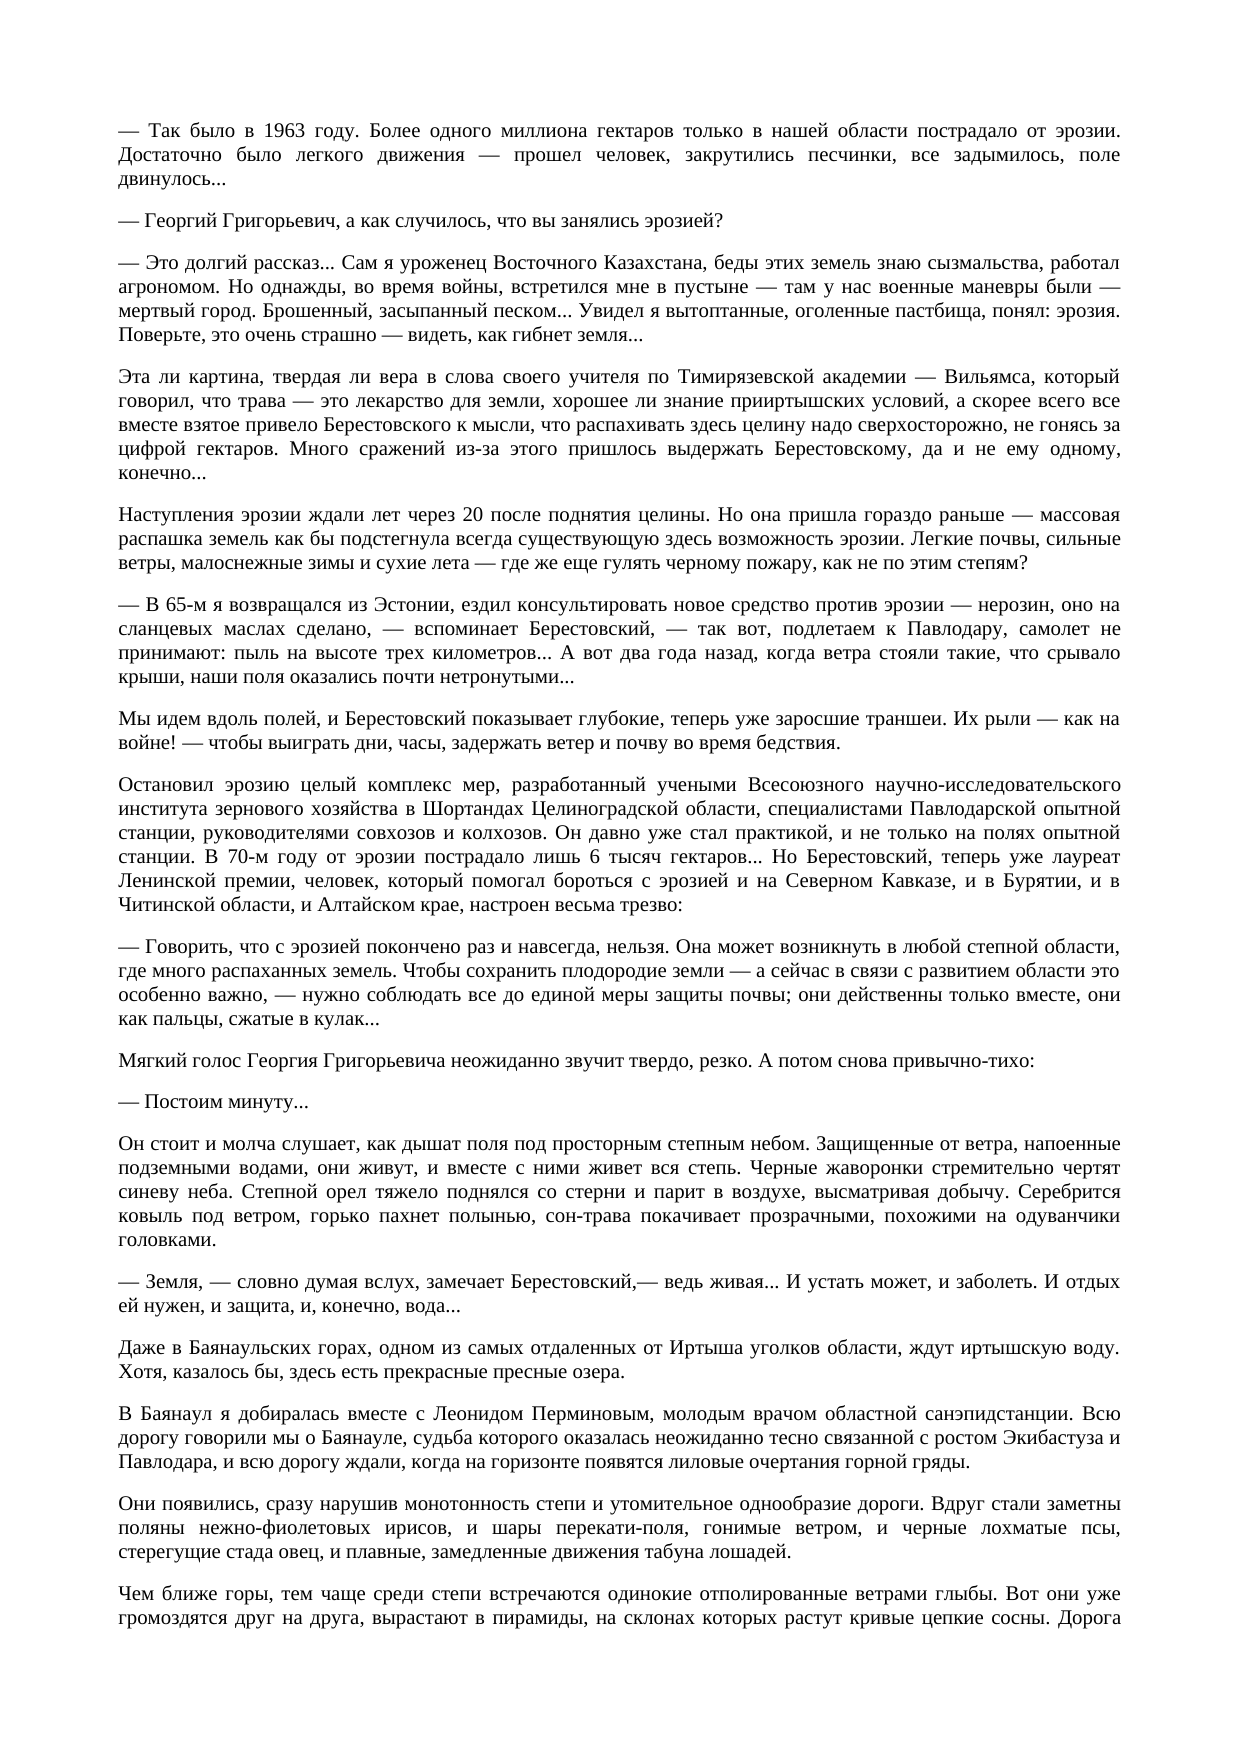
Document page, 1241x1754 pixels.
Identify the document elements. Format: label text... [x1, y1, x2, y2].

text Мягкий голос Георгия Григорьевича неожиданно звучит твердо, резко. А потом снова привычно-тихо: [118, 1047, 1122, 1072]
text Чем ближе горы, тем чаще среди степи встречаются одинокие отполированные ветрами глыбы. Вот они уже громоздятся друг на друга, вырастают в пирамиды, на склонах которых растут кривые цепкие сосны. Дорога [118, 1581, 1122, 1629]
text — В 65-м я возвращался из Эстонии, ездил консультировать новое средство против эрозии — нерозин, оно на сланцевых маслах сделано, — вспоминает Берестовский, — так вот, подлетаем к Павлодару, самолет не принимают: пыль на высоте трех километров... А вот два года назад, когда ветра стояли такие, что срывало крыши, наши поля оказались почти нетронутыми... [118, 592, 1122, 688]
text — Георгий Григорьевич, а как случилось, что вы занялись эрозией? [118, 208, 1122, 232]
text Эта ли картина, твердая ли вера в слова своего учителя по Тимирязевской академии — Вильямса, который говорил, что трава — это лекарство для земли, хорошее ли знание прииртышских условий, а скорее всего все вместе взятое привело Берестовского к мысли, что распахивать здесь целину надо сверхосторожно, не гонясь за цифрой гектаров. Много сражений из-за этого пришлось выдержать Берестовскому, да и не ему одному, конечно... [118, 364, 1122, 484]
text — Так было в 1963 году. Более одного миллиона гектаров только в нашей области пострадало от эрозии. Достаточно было легкого движения — прошел человек, закрутились песчинки, все задымилось, поле двинулось... [118, 118, 1122, 190]
text Мы идем вдоль полей, и Берестовский показывает глубокие, теперь уже заросшие траншеи. Их рыли — как на войне! — чтобы выиграть дни, часы, задержать ветер и почву во время бедствия. [118, 706, 1122, 754]
text — Это долгий рассказ... Сам я уроженец Восточного Казахстана, беды этих земель знаю сызмальства, работал агрономом. Но однажды, во время войны, встретился мне в пустыне — там у нас военные маневры были — мертвый город. Брошенный, засыпанный песком... Увидел я вытоптанные, оголенные пастбища, понял: эрозия. Поверьте, это очень страшно — видеть, как гибнет земля... [118, 250, 1122, 346]
text — Говорить, что с эрозией покончено раз и навсегда, нельзя. Она может возникнуть в любой степной области, где много распаханных земель. Чтобы сохранить плодородие земли — а сейчас в связи с развитием области это особенно важно, — нужно соблюдать все до единой меры защиты почвы; они действенны только вместе, они как пальцы, сжатые в кулак... [118, 933, 1122, 1030]
text В Баянаул я добиралась вместе с Леонидом Перминовым, молодым врачом областной санэпидстанции. Всю дорогу говорили мы о Баянауле, судьба которого оказалась неожиданно тесно связанной с ростом Экибастуза и Павлодара, и всю дорогу ждали, когда на горизонте появятся лиловые очертания горной гряды. [118, 1401, 1122, 1473]
text — Постоим минуту... [118, 1089, 1122, 1113]
text Даже в Баянаульских горах, одном из самых отдаленных от Иртыша уголков области, ждут иртышскую воду. Хотя, казалось бы, здесь есть прекрасные пресные озера. [118, 1335, 1122, 1383]
text Они появились, сразу нарушив монотонность степи и утомительное однообразие дороги. Вдруг стали заметны поляны нежно-фиолетовых ирисов, и шары перекати-поля, гонимые ветром, и черные лохматые псы, стерегущие стада овец, и плавные, замедленные движения табуна лошадей. [118, 1491, 1122, 1563]
text — Земля, — словно думая вслух, замечает Берестовский,— ведь живая... И устать может, и заболеть. И отдых ей нужен, и защита, и, конечно, вода... [118, 1269, 1122, 1317]
text Он стоит и молча слушает, как дышат поля под просторным степным небом. Защищенные от ветра, напоенные подземными водами, они живут, и вместе с ними живет вся степь. Черные жаворонки стремительно чертят синеву неба. Степной орел тяжело поднялся со стерни и парит в воздухе, высматривая добычу. Серебрится ковыль под ветром, горько пахнет полынью, сон-трава покачивает прозрачными, похожими на одуванчики головками. [118, 1131, 1122, 1251]
text Остановил эрозию целый комплекс мер, разработанный учеными Всесоюзного научно-исследовательского института зернового хозяйства в Шортандах Целиноградской области, специалистами Павлодарской опытной станции, руководителями совхозов и колхозов. Он давно уже стал практикой, и не только на полях опытной станции. В 70-м году от эрозии пострадало лишь 6 тысяч гектаров... Но Берестовский, теперь уже лауреат Ленинской премии, человек, который помогал бороться с эрозией и на Северном Кавказе, и в Бурятии, и в Читинской области, и Алтайском крае, настроен весьма трезво: [118, 771, 1122, 916]
text Наступления эрозии ждали лет через 20 после поднятия целины. Но она пришла гораздо раньше — массовая распашка земель как бы подстегнула всегда существующую здесь возможность эрозии. Легкие почвы, сильные ветры, малоснежные зимы и сухие лета — где же еще гулять черному пожару, как не по этим степям? [118, 502, 1122, 574]
